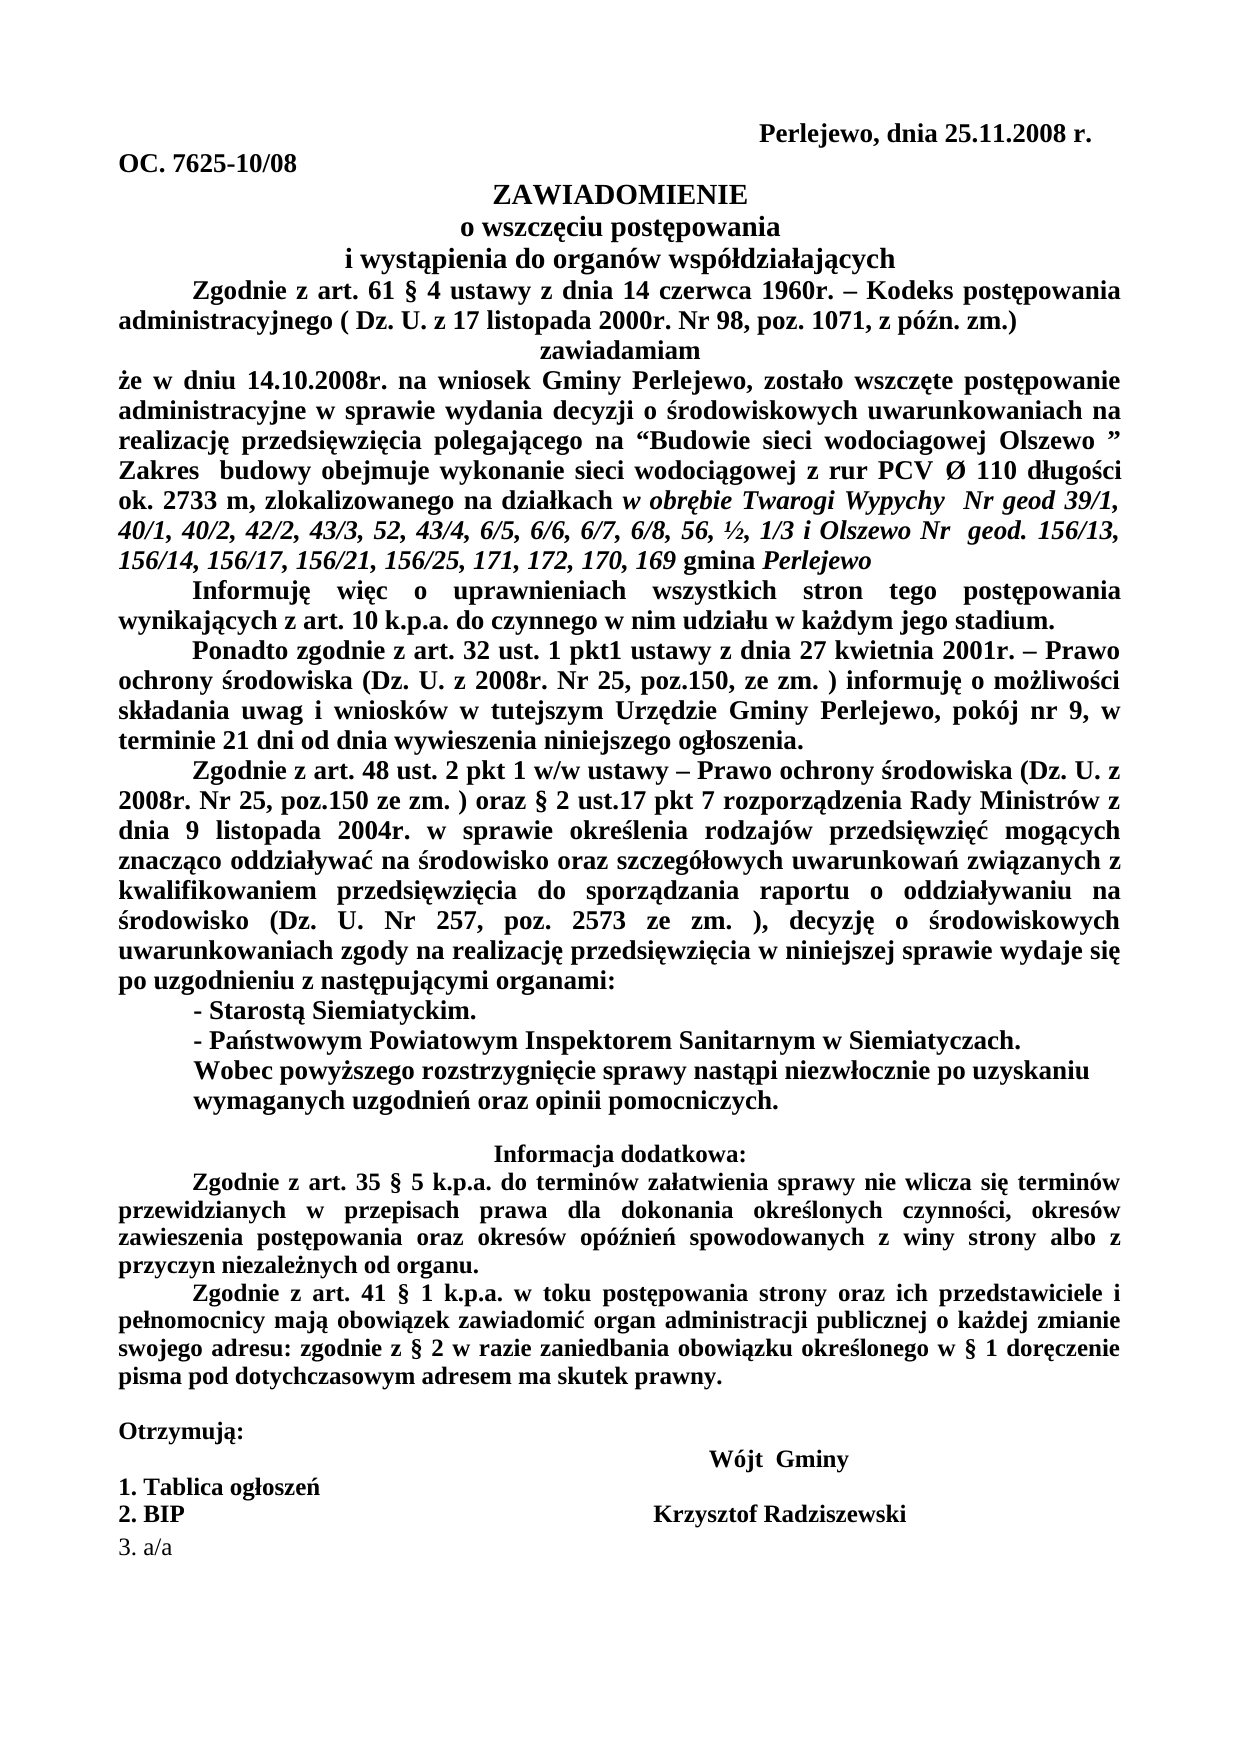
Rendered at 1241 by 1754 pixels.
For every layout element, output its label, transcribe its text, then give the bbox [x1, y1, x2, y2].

text Otrzymują: [118, 1417, 1122, 1445]
text Wójt Gminy [118, 1445, 1122, 1473]
text Zgodnie z art. 61 § 4 ustawy z dnia 14 czerwca 1960r. – Kodeks postępowania administracyjnego ( Dz. U. z 17 listopada 2000r. Nr 98, poz. 1071, z późn. zm.) [118, 275, 1122, 335]
text że w dniu 14.10.2008r. na wniosek Gminy Perlejewo, zostało wszczęte postępowanie administracyjne w sprawie wydania decyzji o środowiskowych uwarunkowaniach na realizację przedsięwzięcia polegającego na “Budowie sieci wodociagowej Olszewo ” Zakres budowy obejmuje wykonanie sieci wodociągowej z rur PCV Ø 110 długości ok. 2733 m, zlokalizowanego na działkach w obrębie Twarogi Wypychy Nr geod 39/1, 40/1, 40/2, 42/2, 43/3, 52, 43/4, 6/5, 6/6, 6/7, 6/8, 56, ½, 1/3 i Olszewo Nr geod. 156/13, 156/14, 156/17, 156/21, 156/25, 171, 172, 170, 169 gmina Perlejewo [118, 365, 1122, 575]
text Wobec powyższego rozstrzygnięcie sprawy nastąpi niezwłocznie po uzyskaniu wymaganych uzgodnień oraz opinii pomocniczych. [193, 1055, 1122, 1115]
text Informacja dodatkowa: [118, 1140, 1122, 1168]
text Zgodnie z art. 48 ust. 2 pkt 1 w/w ustawy – Prawo ochrony środowiska (Dz. U. z 2008r. Nr 25, poz.150 ze zm. ) oraz § 2 ust.17 pkt 7 rozporządzenia Rady Ministrów z dnia 9 listopada 2004r. w sprawie określenia rodzajów przedsięwzięć mogących znacząco oddziaływać na środowisko oraz szczegółowych uwarunkowań związanych z kwalifikowaniem przedsięwzięcia do sporządzania raportu o oddziaływaniu na środowisko (Dz. U. Nr 257, poz. 2573 ze zm. ), decyzję o środowiskowych uwarunkowaniach zgody na realizację przedsięwzięcia w niniejszej sprawie wydaje się po uzgodnieniu z następującymi organami: [118, 755, 1122, 995]
text 2. BIP Krzysztof Radziszewski [118, 1501, 1122, 1528]
text i wystąpienia do organów współdziałających [118, 243, 1122, 275]
text 3. a/a [118, 1528, 1122, 1562]
text Zgodnie z art. 35 § 5 k.p.a. do terminów załatwienia sprawy nie wlicza się terminów przewidzianych w przepisach prawa dla dokonania określonych czynności, okresów zawieszenia postępowania oraz okresów opóźnień spowodowanych z winy strony albo z przyczyn niezależnych od organu. [118, 1168, 1122, 1279]
text 1. Tablica ogłoszeń [118, 1473, 1122, 1501]
text - Starostą Siemiatyckim. [193, 995, 1122, 1025]
text Informuję więc o uprawnieniach wszystkich stron tego postępowania wynikających z art. 10 k.p.a. do czynnego w nim udziału w każdym jego stadium. [118, 575, 1122, 635]
text Zgodnie z art. 41 § 1 k.p.a. w toku postępowania strony oraz ich przedstawiciele i pełnomocnicy mają obowiązek zawiadomić organ administracji publicznej o każdej zmianie swojego adresu: zgodnie z § 2 w razie zaniedbania obowiązku określonego w § 1 doręczenie pisma pod dotychczasowym adresem ma skutek prawny. [118, 1279, 1122, 1390]
text zawiadamiam [118, 335, 1122, 365]
text - Państwowym Powiatowym Inspektorem Sanitarnym w Siemiatyczach. [193, 1025, 1122, 1055]
text o wszczęciu postępowania [118, 210, 1122, 243]
text ZAWIADOMIENIE [118, 178, 1122, 210]
text OC. 7625-10/08 [118, 148, 1122, 178]
text Ponadto zgodnie z art. 32 ust. 1 pkt1 ustawy z dnia 27 kwietnia 2001r. – Prawo ochrony środowiska (Dz. U. z 2008r. Nr 25, poz.150, ze zm. ) informuję o możliwości składania uwag i wniosków w tutejszym Urzędzie Gminy Perlejewo, pokój nr 9, w terminie 21 dni od dnia wywieszenia niniejszego ogłoszenia. [118, 635, 1122, 755]
text Perlejewo, dnia 25.11.2008 r. [118, 118, 1122, 148]
